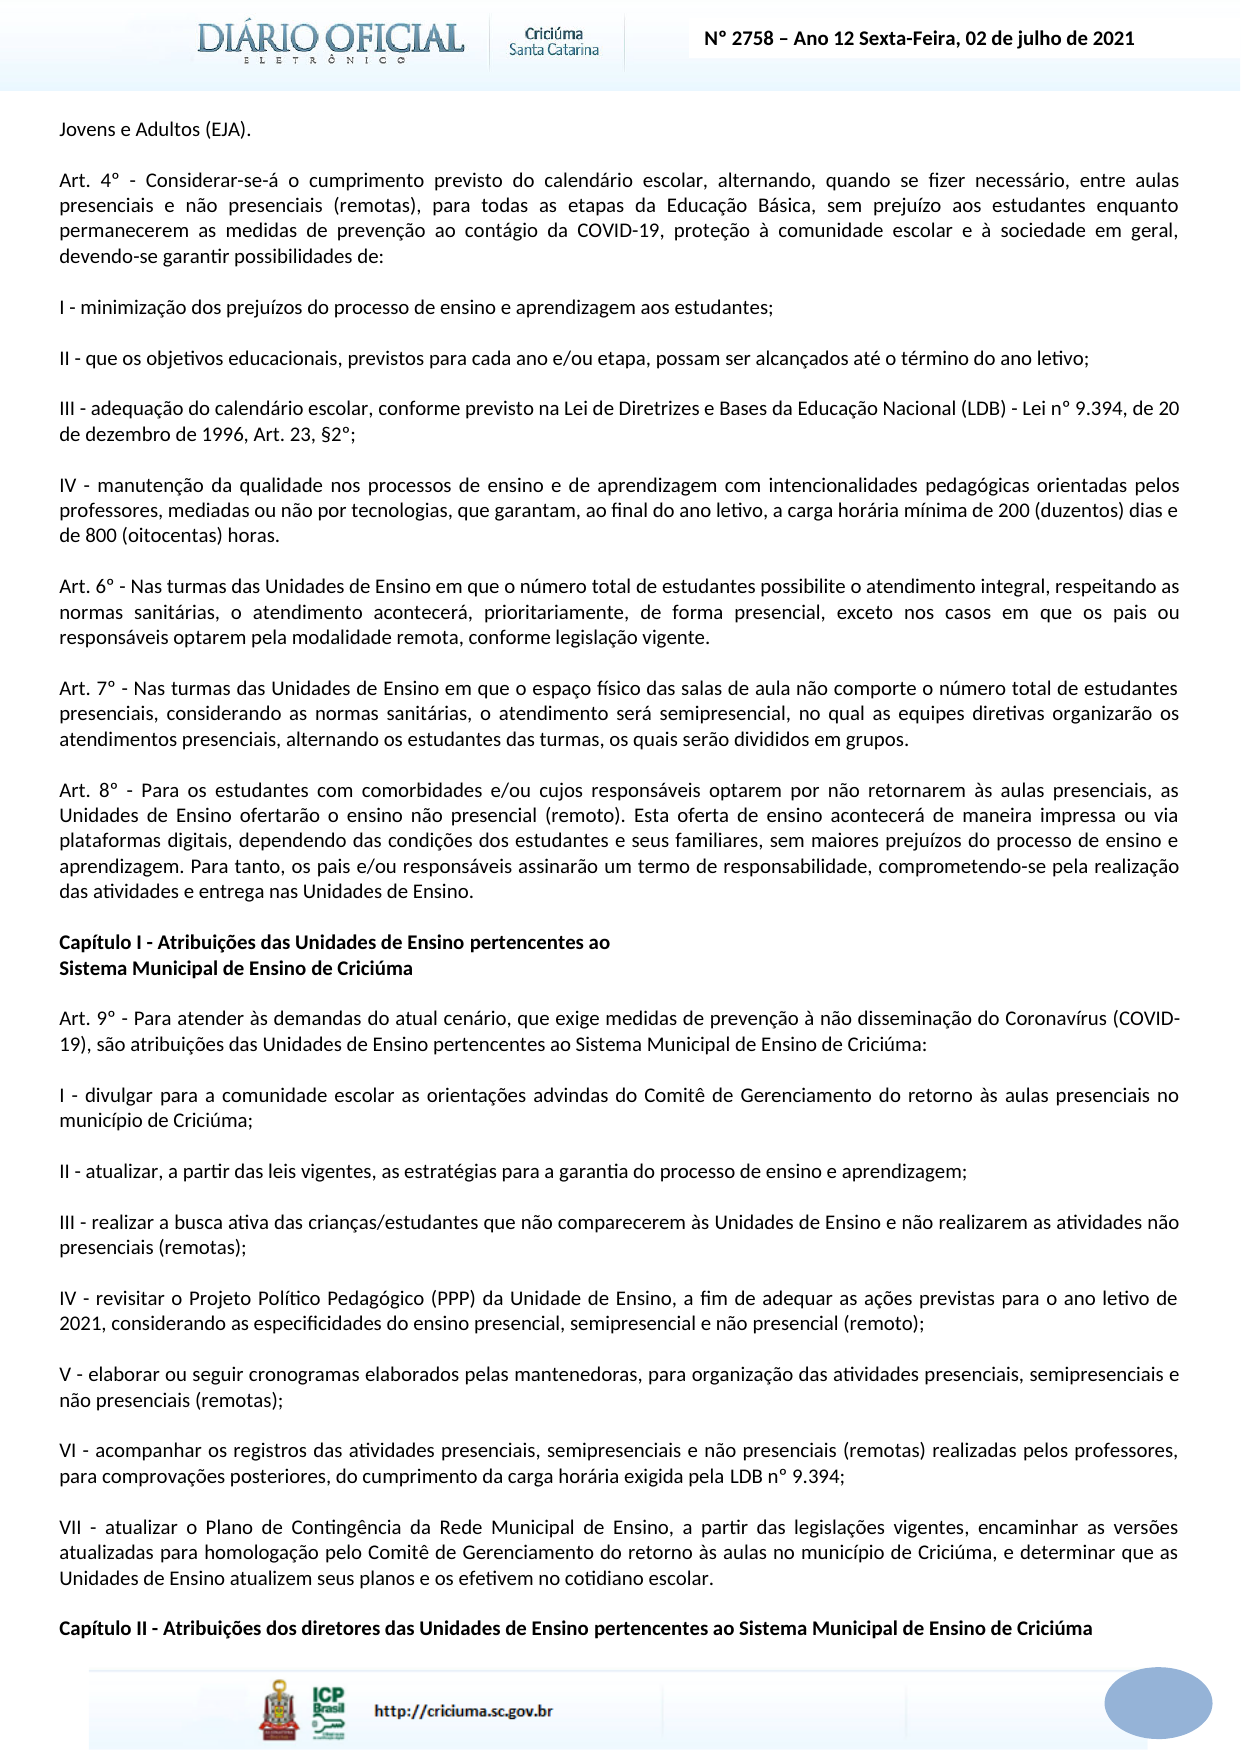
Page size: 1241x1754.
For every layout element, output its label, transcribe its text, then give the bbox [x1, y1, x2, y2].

text Capítulo II - Atribuições dos diretores das Unidades de Ensino pertencentes ao Sistema Municipal de Ensino de Criciúma [59, 1616, 1181, 1641]
text V - elaborar ou seguir cronogramas elaborados pelas mantenedoras, para organização das atividades presenciais, semipresenciais e não presenciais (remotas); [59, 1361, 1181, 1412]
text I - divulgar para a comunidade escolar as orientações advindas do Comitê de Gerenciamento do retorno às aulas presenciais no município de Criciúma; [59, 1082, 1181, 1133]
text IV - revisitar o Projeto Político Pedagógico (PPP) da Unidade de Ensino, a fim de adequar as ações previstas para o ano letivo de 2021, considerando as especificidades do ensino presencial, semipresencial e não presencial (remoto); [59, 1285, 1181, 1336]
text Art. 9º - Para atender às demandas do atual cenário, que exige medidas de prevenção à não disseminação do Coronavírus (COVID-19), são atribuições das Unidades de Ensino pertencentes ao Sistema Municipal de Ensino de Criciúma: [59, 1006, 1181, 1056]
text Art. 7º - Nas turmas das Unidades de Ensino em que o espaço físico das salas de aula não comporte o número total de estudantes presenciais, considerando as normas sanitárias, o atendimento será semipresencial, no qual as equipes diretivas organizarão os atendimentos presenciais, alternando os estudantes das turmas, os quais serão divididos em grupos. [59, 675, 1181, 751]
text Art. 8º - Para os estudantes com comorbidades e/ou cujos responsáveis optarem por não retornarem às aulas presenciais, as Unidades de Ensino ofertarão o ensino não presencial (remoto). Esta oferta de ensino acontecerá de maneira impressa ou via plataformas digitais, dependendo das condições dos estudantes e seus familiares, sem maiores prejuízos do processo de ensino e aprendizagem. Para tanto, os pais e/ou responsáveis assinarão um termo de responsabilidade, comprometendo-se pela realização das atividades e entrega nas Unidades de Ensino. [59, 777, 1181, 904]
text Jovens e Adultos (EJA). [59, 116, 1181, 141]
text IV - manutenção da qualidade nos processos de ensino e de aprendizagem com intencionalidades pedagógicas orientadas pelos professores, mediadas ou não por tecnologias, que garantam, ao final do ano letivo, a carga horária mínima de 200 (duzentos) dias e de 800 (oitocentas) horas. [59, 472, 1181, 548]
text VII - atualizar o Plano de Contingência da Rede Municipal de Ensino, a partir das legislações vigentes, encaminhar as versões atualizadas para homologação pelo Comitê de Gerenciamento do retorno às aulas no município de Criciúma, e determinar que as Unidades de Ensino atualizem seus planos e os efetivem no cotidiano escolar. [59, 1514, 1181, 1590]
text I - minimização dos prejuízos do processo de ensino e aprendizagem aos estudantes; [59, 294, 1181, 319]
text III - realizar a busca ativa das crianças/estudantes que não comparecerem às Unidades de Ensino e não realizarem as atividades não presenciais (remotas); [59, 1209, 1181, 1260]
text Sistema Municipal de Ensino de Criciúma [59, 955, 1181, 980]
text Art. 6º - Nas turmas das Unidades de Ensino em que o número total de estudantes possibilite o atendimento integral, respeitando as normas sanitárias, o atendimento acontecerá, prioritariamente, de forma presencial, exceto nos casos em que os pais ou responsáveis optarem pela modalidade remota, conforme legislação vigente. [59, 573, 1181, 650]
text III - adequação do calendário escolar, conforme previsto na Lei de Diretrizes e Bases da Educação Nacional (LDB) - Lei nº 9.394, de 20 de dezembro de 1996, Art. 23, §2º; [59, 396, 1181, 446]
text Capítulo I - Atribuições das Unidades de Ensino pertencentes ao [59, 929, 1181, 955]
text II - que os objetivos educacionais, previstos para cada ano e/ou etapa, possam ser alcançados até o término do ano letivo; [59, 345, 1181, 370]
text VI - acompanhar os registros das atividades presenciais, semipresenciais e não presenciais (remotas) realizadas pelos professores, para comprovações posteriores, do cumprimento da carga horária exigida pela LDB nº 9.394; [59, 1438, 1181, 1488]
text Art. 4º - Considerar-se-á o cumprimento previsto do calendário escolar, alternando, quando se fizer necessário, entre aulas presenciais e não presenciais (remotas), para todas as etapas da Educação Básica, sem prejuízo aos estudantes enquanto permanecerem as medidas de prevenção ao contágio da COVID-19, proteção à comunidade escolar e à sociedade em geral, devendo-se garantir possibilidades de: [59, 167, 1181, 268]
text II - atualizar, a partir das leis vigentes, as estratégias para a garantia do processo de ensino e aprendizagem; [59, 1158, 1181, 1183]
